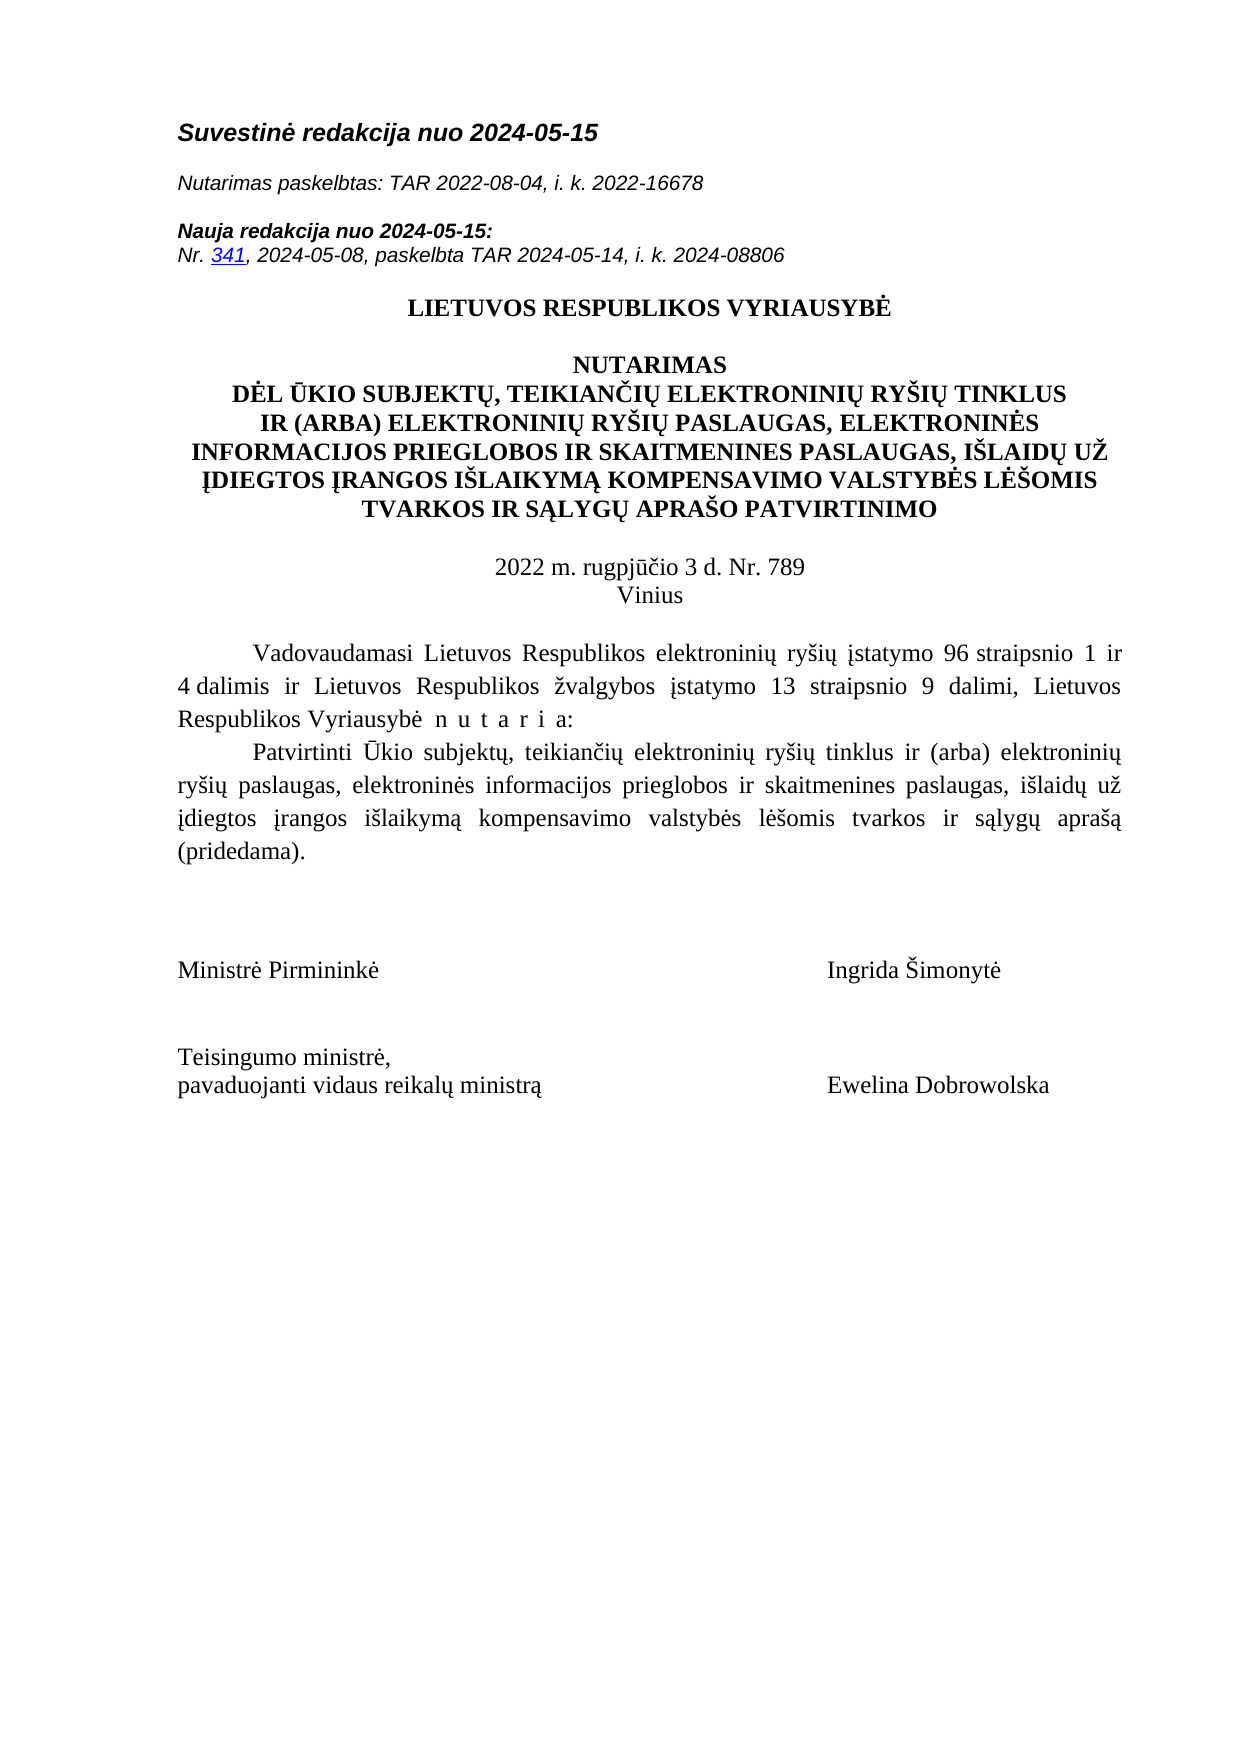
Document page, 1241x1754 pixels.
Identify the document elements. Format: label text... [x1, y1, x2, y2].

text IR (ARBA) ELEKTRONINIŲ RYŠIŲ PASLAUGAS, ELEKTRONINĖS INFORMACIJOS PRIEGLOBOS IR SKAITMENINES PASLAUGAS, IŠLAIDŲ UŽ ĮDIEGTOS ĮRANGOS IŠLAIKYMĄ KOMPENSAVIMO VALSTYBĖS LĖŠOMIS TVARKOS IR SĄLYGŲ APRAŠO PATVIRTINIMO [177, 408, 1122, 523]
text Nutarimas paskelbtas: TAR 2022-08-04, i. k. 2022-16678 [177, 171, 1122, 195]
text Patvirtinti Ūkio subjektų, teikiančių elektroninių ryšių tinklus ir (arba) elektroninių ryšių paslaugas, elektroninės informacijos prieglobos ir skaitmenines paslaugas, išlaidų už įdiegtos įrangos išlaikymą kompensavimo valstybės lėšomis tvarkos ir sąlygų aprašą (pridedama). [177, 737, 1122, 865]
text Nr. 341, 2024-05-08, paskelbta TAR 2024-05-14, i. k. 2024-08806 [177, 243, 1122, 267]
text pavaduojanti vidaus reikalų ministrą Ewelina Dobrowolska [177, 1070, 1122, 1099]
text Vadovaudamasi Lietuvos Respublikos elektroninių ryšių įstatymo 96 straipsnio 1 ir 4 dalimis ir Lietuvos Respublikos žvalgybos įstatymo 13 straipsnio 9 dalimi, Lietuvos Respublikos Vyriausybė nutaria: [177, 638, 1122, 733]
text nutarimas [177, 351, 1122, 379]
text Nauja redakcija nuo 2024-05-15: [177, 219, 1122, 243]
text Lietuvos Respublikos Vyriausybė [177, 293, 1122, 322]
text Teisingumo ministrė, [177, 1042, 1122, 1070]
text 2022 m. rugpjūčio 3 d. Nr. 789 [177, 552, 1122, 581]
text Vinius [177, 581, 1122, 609]
text Ministrė Pirmininkė Ingrida Šimonytė [177, 955, 1122, 984]
text DĖL ŪKIO SUBJEKTŲ, TEIKIANČIŲ ELEKTRONINIŲ RYŠIŲ TINKLUS [177, 379, 1122, 408]
text Suvestinė redakcija nuo 2024-05-15 [177, 118, 1122, 147]
